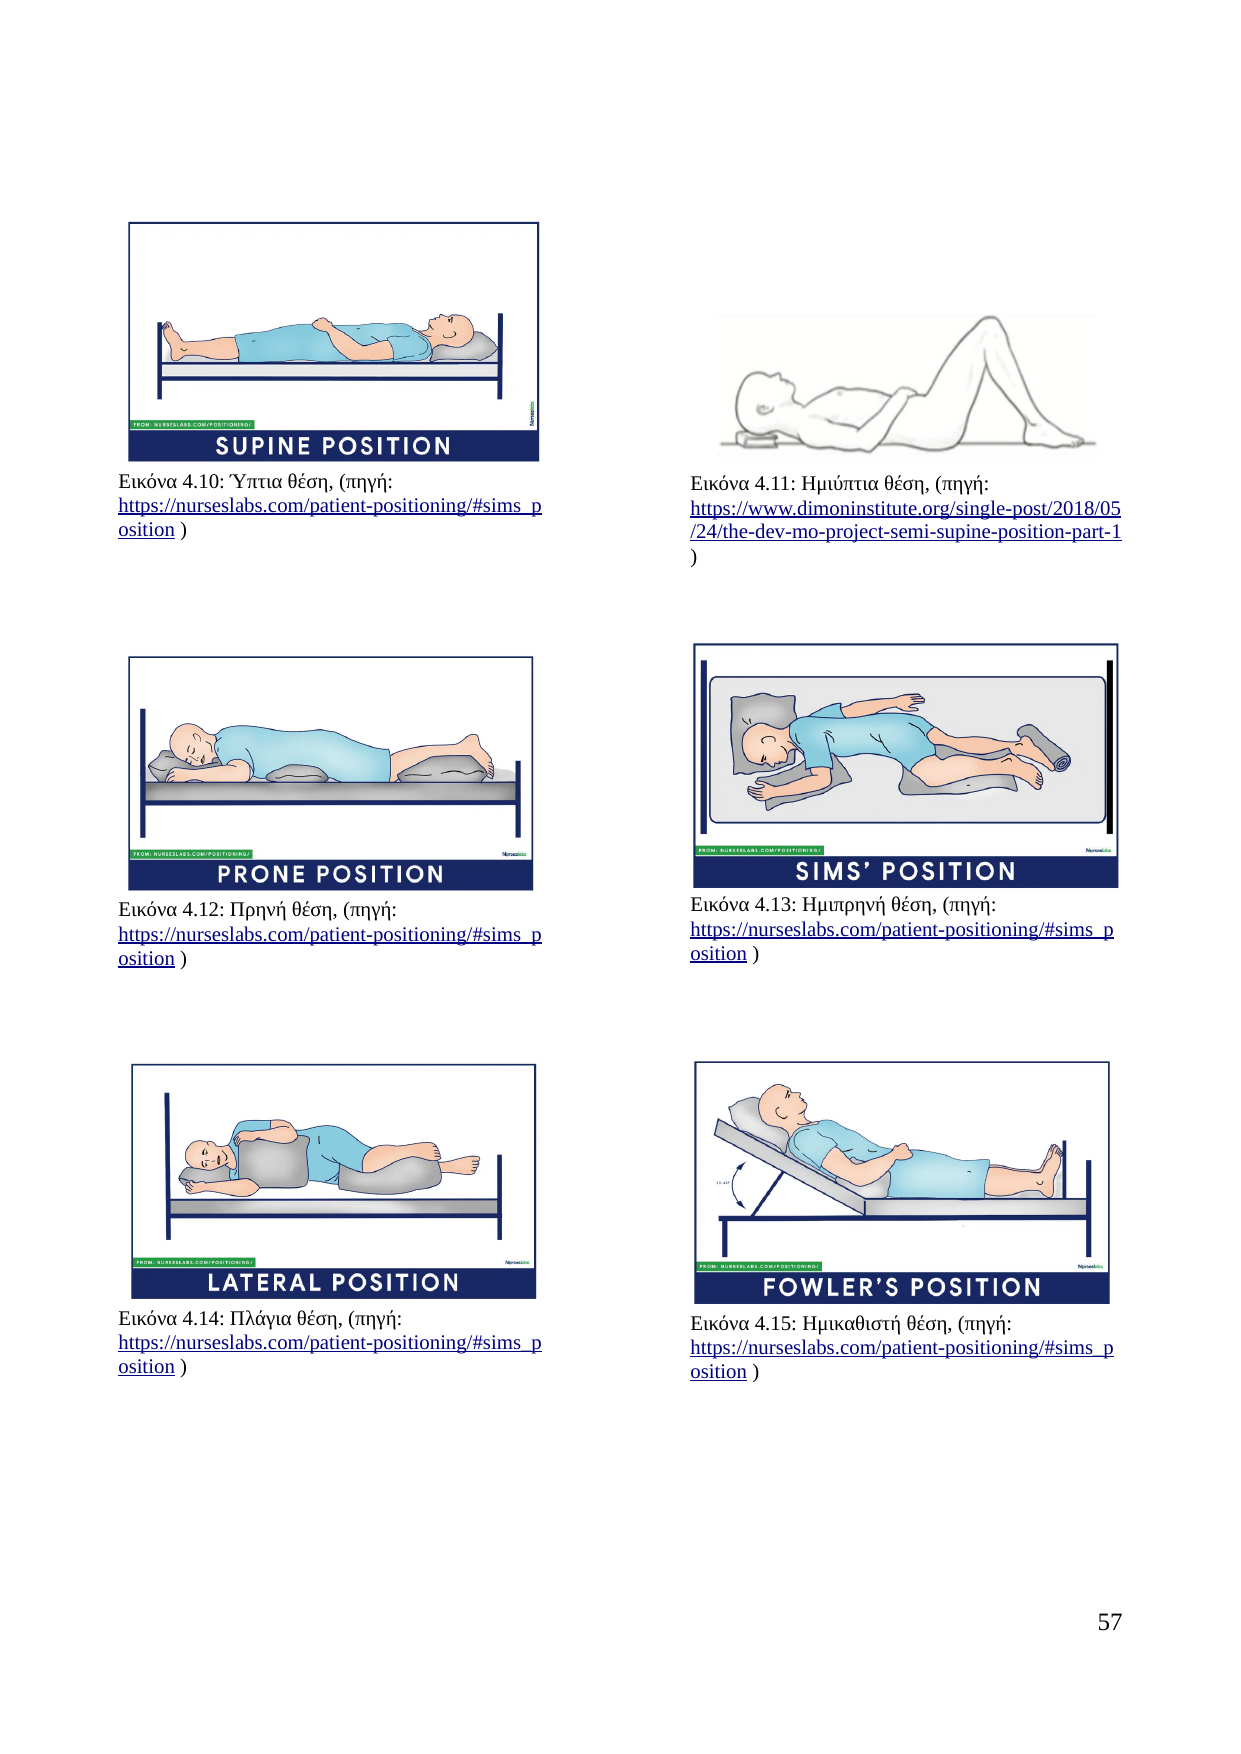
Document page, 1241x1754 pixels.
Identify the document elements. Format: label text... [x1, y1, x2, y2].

picture [690, 1059, 1123, 1312]
text Εικόνα 4.14: Πλάγια θέση, (πηγή: https://nurseslabs.com/patient-positioning/#sims_position ) [118, 1306, 550, 1378]
text Εικόνα 4.15: Ημικαθιστή θέση, (πηγή: https://nurseslabs.com/patient-positioning/#sims_position ) [690, 1312, 1122, 1383]
picture [118, 1054, 550, 1306]
text Εικόνα 4.11: Ημιύπτια θέση, (πηγή: https://www.dimoninstitute.org/single-post/2018/05/24/the-dev-mo-project-semi-supine-position-part-1 [690, 472, 1122, 540]
text Εικόνα 4.10: Ύπτια θέση, (πηγή: https://nurseslabs.com/patient-positioning/#sims_position ) [118, 469, 550, 541]
text Εικόνα 4.13: Ημιπρηνή θέση, (πηγή: https://nurseslabs.com/patient-positioning/#sims_position ) [690, 893, 1122, 964]
text ) [690, 541, 1122, 568]
picture [690, 640, 1123, 893]
picture [690, 219, 1123, 472]
text Εικόνα 4.12: Πρηνή θέση, (πηγή: https://nurseslabs.com/patient-positioning/#sims_position ) [118, 898, 550, 969]
picture [118, 216, 550, 469]
picture [118, 645, 550, 898]
